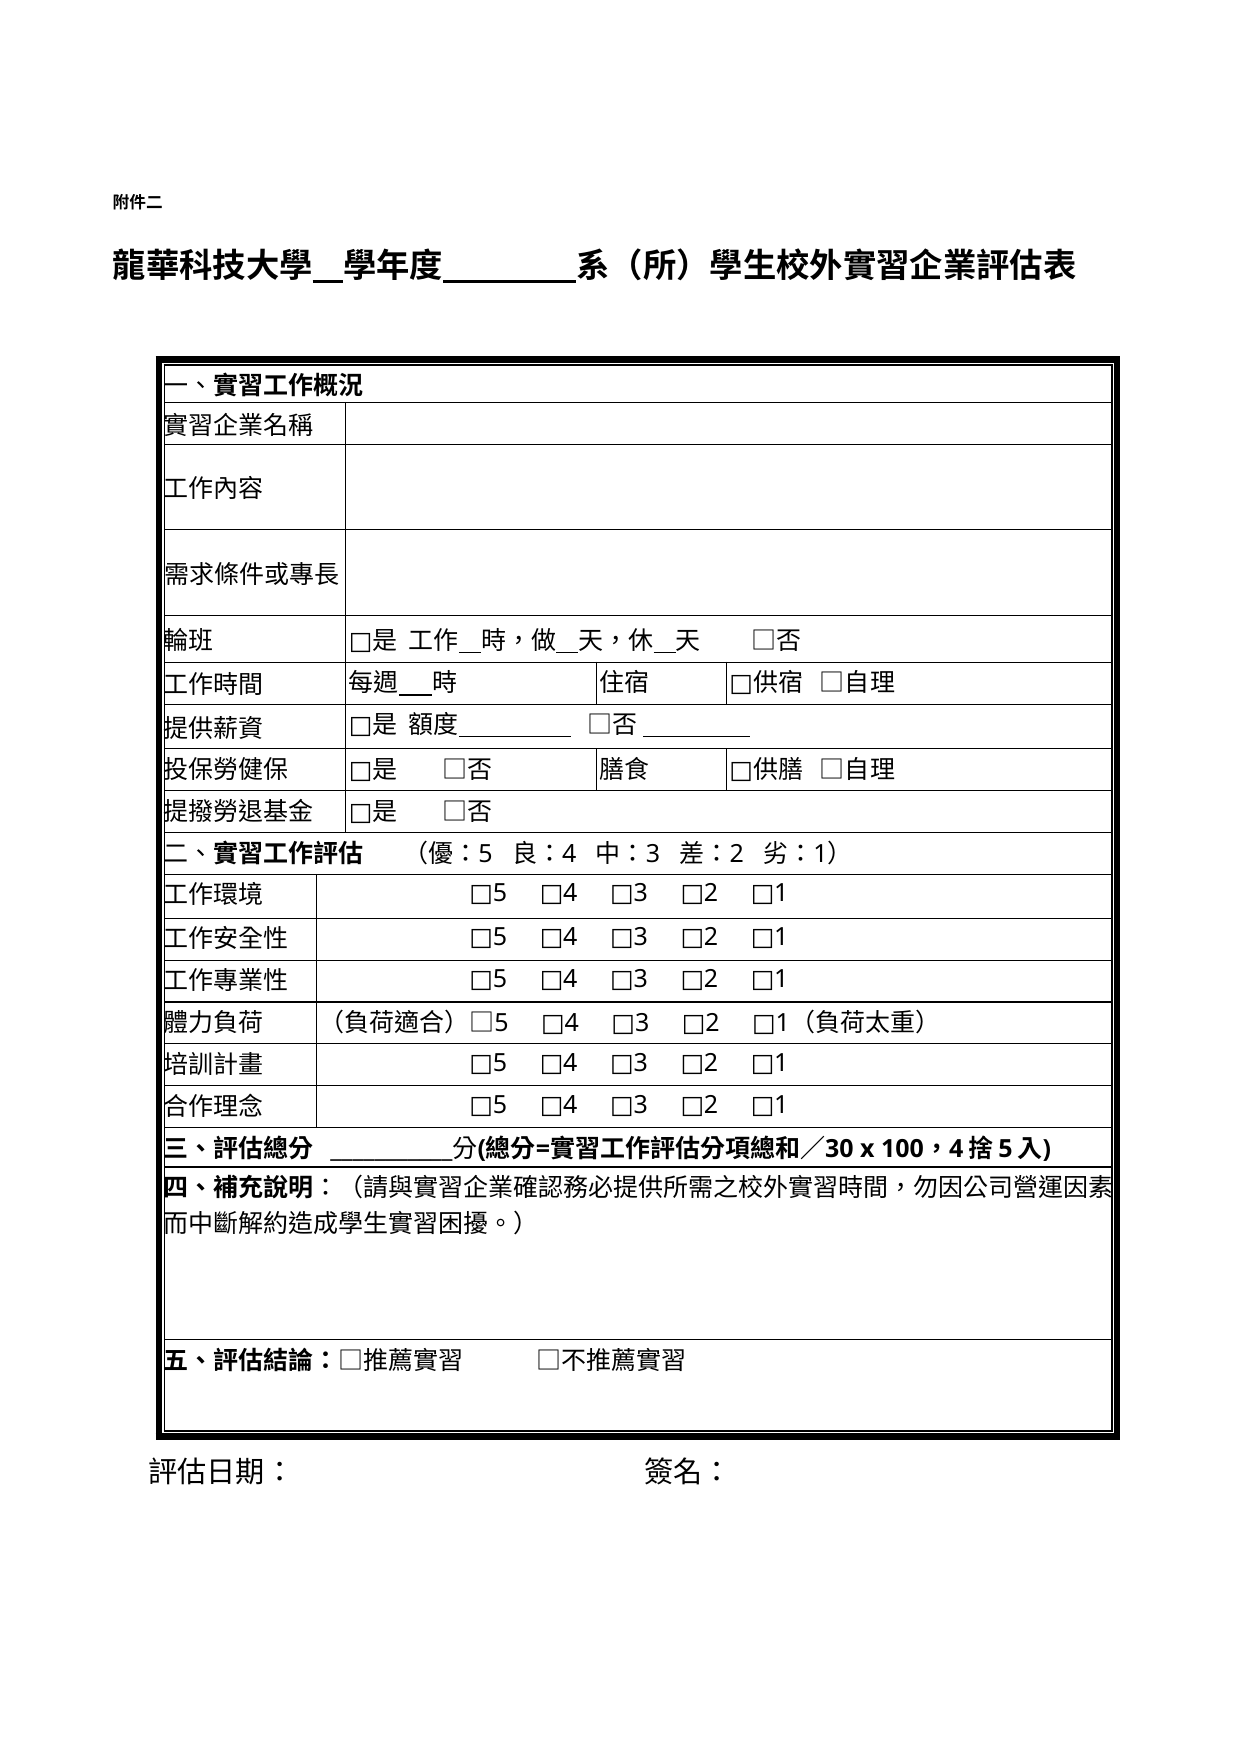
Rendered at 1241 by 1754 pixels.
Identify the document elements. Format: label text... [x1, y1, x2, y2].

table_cell [346, 445, 1111, 529]
table_cell 每週 時 [346, 663, 596, 703]
table_cell 工作專業性 [165, 961, 316, 1001]
table_cell □5 □4 □3 □2 □1 [317, 1086, 1111, 1127]
table_cell 合作理念 [165, 1086, 316, 1127]
table_cell 工作環境 [165, 875, 316, 918]
table_cell 五、評估結論：□推薦實習 □不推薦實習 [165, 1340, 1111, 1430]
table_cell □是 額度 □否 [346, 705, 1111, 748]
table_cell □5 □4 □3 □2 □1 [317, 961, 1111, 1001]
table_cell 二、實習工作評估 （優：5 良：4 中：3 差：2 劣：1） [165, 833, 1111, 874]
table_cell 體力負荷 [165, 1003, 316, 1043]
table_cell 實習企業名稱 [165, 403, 345, 444]
table_cell □5 □4 □3 □2 □1 [317, 1044, 1111, 1085]
table_cell □供宿 □自理 [727, 663, 1111, 703]
table_cell 投保勞健保 [165, 749, 345, 790]
table_cell □5 □4 □3 □2 □1 [317, 919, 1111, 959]
table_cell [346, 530, 1111, 615]
table_cell [346, 403, 1111, 444]
table_cell □是 □否 [346, 749, 596, 790]
table_header 一、實習工作概況 [165, 366, 1111, 402]
table_cell 工作安全性 [165, 919, 316, 959]
table_cell □5 □4 □3 □2 □1 [317, 875, 1111, 918]
text 評估日期： 簽名： [112, 1448, 1128, 1490]
table_cell 住宿 [597, 663, 726, 703]
table_cell □是 □否 [346, 791, 1111, 832]
table_cell 四、補充說明：（請與實習企業確認務必提供所需之校外實習時間，勿因公司營運因素而中斷解約造成學生實習困擾。） [165, 1168, 1111, 1339]
table_cell 三、評估總分 ___________分(總分=實習工作評估分項總和／30 x 100，4捨5入) [165, 1128, 1111, 1166]
table_cell 膳食 [597, 749, 726, 790]
table_cell 提撥勞退基金 [165, 791, 345, 832]
table_cell 工作時間 [165, 663, 345, 703]
table_cell 培訓計畫 [165, 1044, 316, 1085]
text 龍華科技大學 學年度 系（所）學生校外實習企業評估表 [112, 237, 1128, 287]
text 附件二 [112, 169, 1128, 219]
table_cell □供膳 □自理 [727, 749, 1111, 790]
table_cell 工作內容 [165, 445, 345, 529]
table_cell 提供薪資 [165, 705, 345, 748]
table_cell 輪班 [165, 616, 345, 662]
table_cell 需求條件或專長 [165, 530, 345, 615]
table_cell □是 工作 時，做 天，休 天 □否 [346, 616, 1111, 662]
table_cell （負荷適合）□5 □4 □3 □2 □1（負荷太重） [317, 1003, 1111, 1043]
